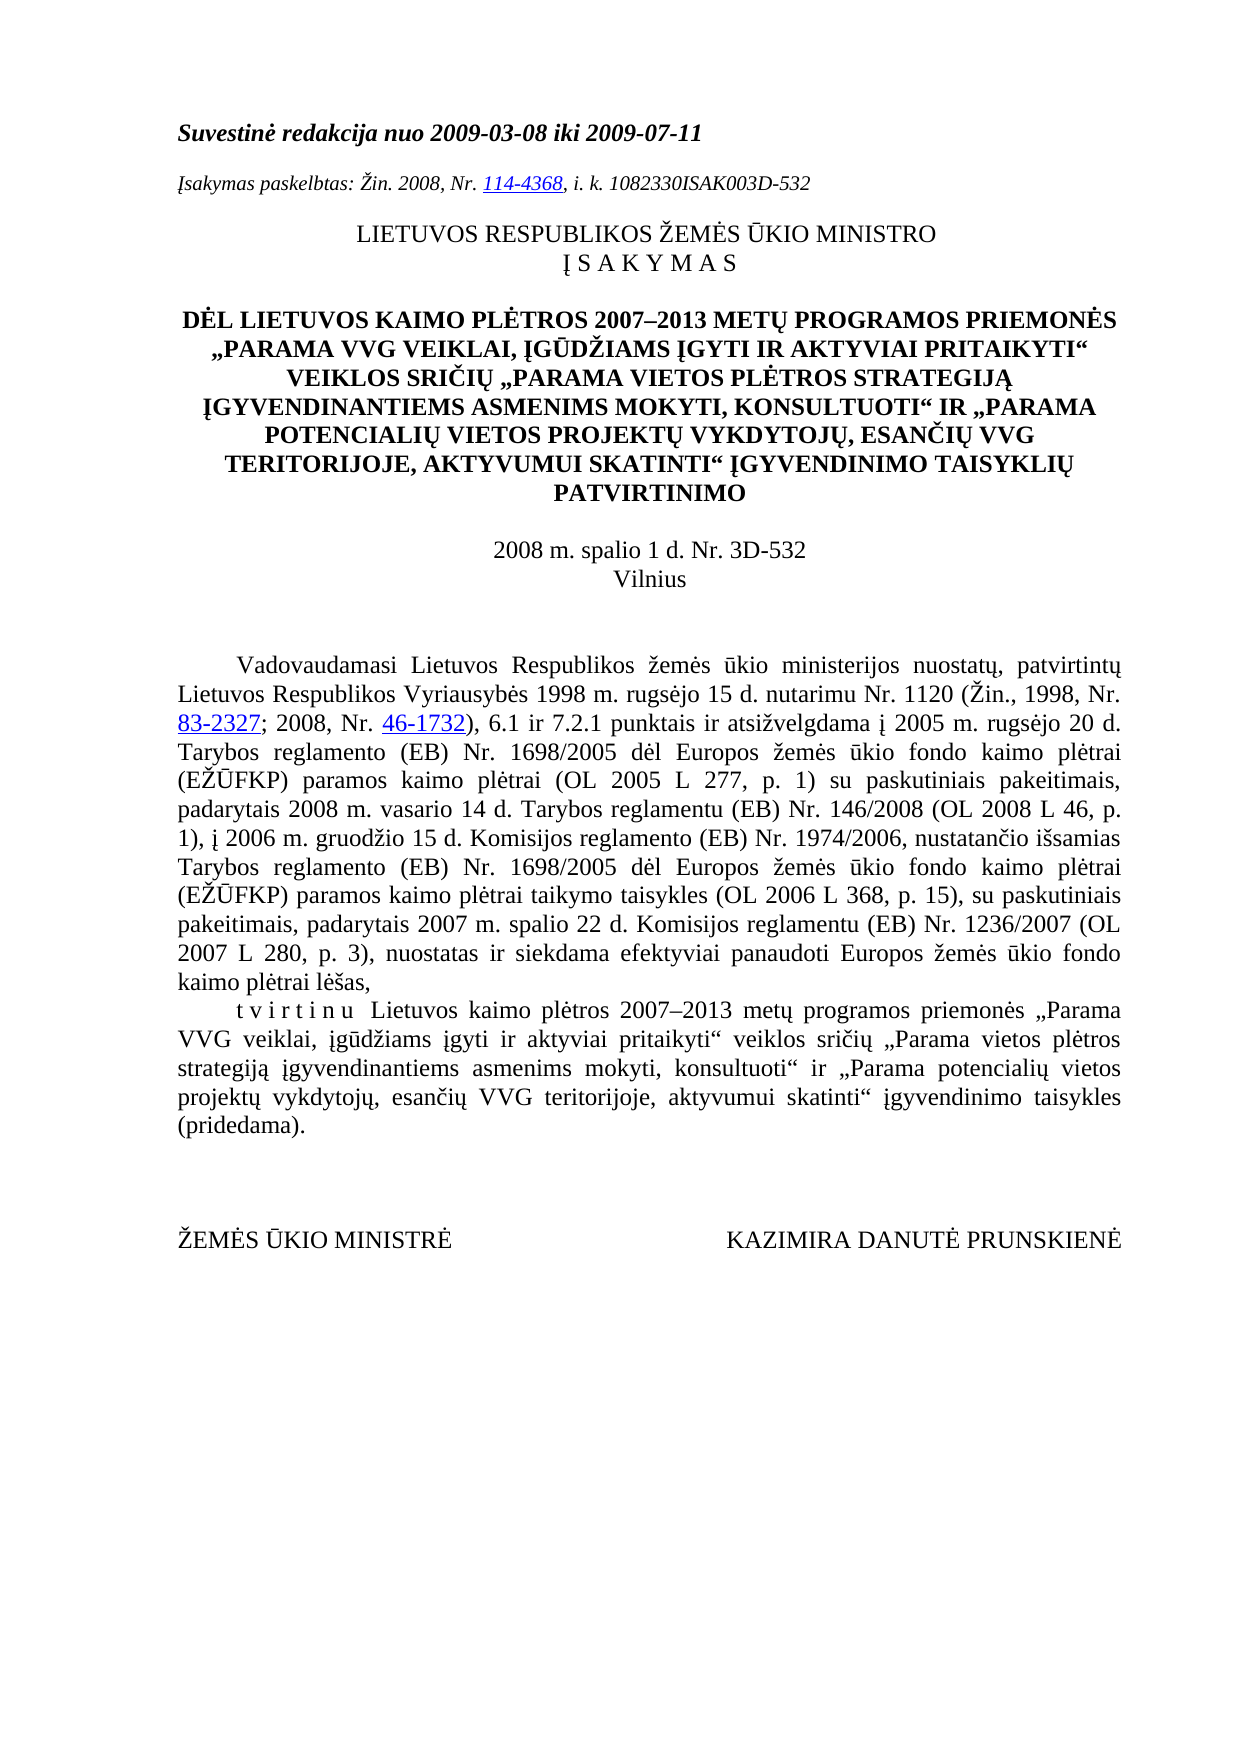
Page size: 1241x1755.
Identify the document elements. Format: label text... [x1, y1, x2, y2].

text Suvestinė redakcija nuo 2009-03-08 iki 2009-07-11 [177, 118, 1122, 147]
text 2008 m. spalio 1 d. Nr. 3D-532 [177, 535, 1122, 564]
text Įsakymas paskelbtas: Žin. 2008, Nr. 114-4368, i. k. 1082330ISAK003D-532 [177, 171, 1122, 195]
text DĖL LIETUVOS KAIMO PLĖTROS 2007–2013 METŲ PROGRAMOS PRIEMONĖS „PARAMA VVG VEIKLAI, ĮGŪDŽIAMS ĮGYTI IR AKTYVIAI PRITAIKYTI“ VEIKLOS SRIČIŲ „PARAMA VIETOS PLĖTROS STRATEGIJĄ ĮGYVENDINANTIEMS ASMENIMS MOKYTI, KONSULTUOTI“ IR „PARAMA POTENCIALIŲ VIETOS PROJEKTŲ VYKDYTOJŲ, ESANČIŲ VVG TERITORIJOJE, AKTYVUMUI SKATINTI“ ĮGYVENDINIMO TAISYKLIŲ PATVIRTINIMO [177, 305, 1122, 507]
text Vadovaudamasi Lietuvos Respublikos žemės ūkio ministerijos nuostatų, patvirtintų Lietuvos Respublikos Vyriausybės 1998 m. rugsėjo 15 d. nutarimu Nr. 1120 (Žin., 1998, Nr. 83-2327; 2008, Nr. 46-1732), 6.1 ir 7.2.1 punktais ir atsižvelgdama į 2005 m. rugsėjo 20 d. Tarybos reglamento (EB) Nr. 1698/2005 dėl Europos žemės ūkio fondo kaimo plėtrai (EŽŪFKP) paramos kaimo plėtrai (OL 2005 L 277, p. 1) su paskutiniais pakeitimais, padarytais 2008 m. vasario 14 d. Tarybos reglamentu (EB) Nr. 146/2008 (OL 2008 L 46, p. 1), į 2006 m. gruodžio 15 d. Komisijos reglamento (EB) Nr. 1974/2006, nustatančio išsamias Tarybos reglamento (EB) Nr. 1698/2005 dėl Europos žemės ūkio fondo kaimo plėtrai (EŽŪFKP) paramos kaimo plėtrai taikymo taisykles (OL 2006 L 368, p. 15), su paskutiniais pakeitimais, padarytais 2007 m. spalio 22 d. Komisijos reglamentu (EB) Nr. 1236/2007 (OL 2007 L 280, p. 3), nuostatas ir siekdama efektyviai panaudoti Europos žemės ūkio fondo kaimo plėtrai lėšas, [177, 650, 1122, 995]
text tvirtinu Lietuvos kaimo plėtros 2007–2013 metų programos priemonės „Parama VVG veiklai, įgūdžiams įgyti ir aktyviai pritaikyti“ veiklos sričių „Parama vietos plėtros strategiją įgyvendinantiems asmenims mokyti, konsultuoti“ ir „Parama potencialių vietos projektų vykdytojų, esančių VVG teritorijoje, aktyvumui skatinti“ įgyvendinimo taisykles (pridedama). [177, 995, 1122, 1139]
text LIETUVOS RESPUBLIKOS ŽEMĖS ŪKIO MINISTRO [177, 219, 1122, 248]
text Vilnius [177, 564, 1122, 593]
text ŽEMĖS ŪKIO MINISTRĖ KAZIMIRA DANUTĖ PRUNSKIENĖ [177, 1225, 1122, 1254]
text ĮSAKYMAS [177, 248, 1122, 277]
